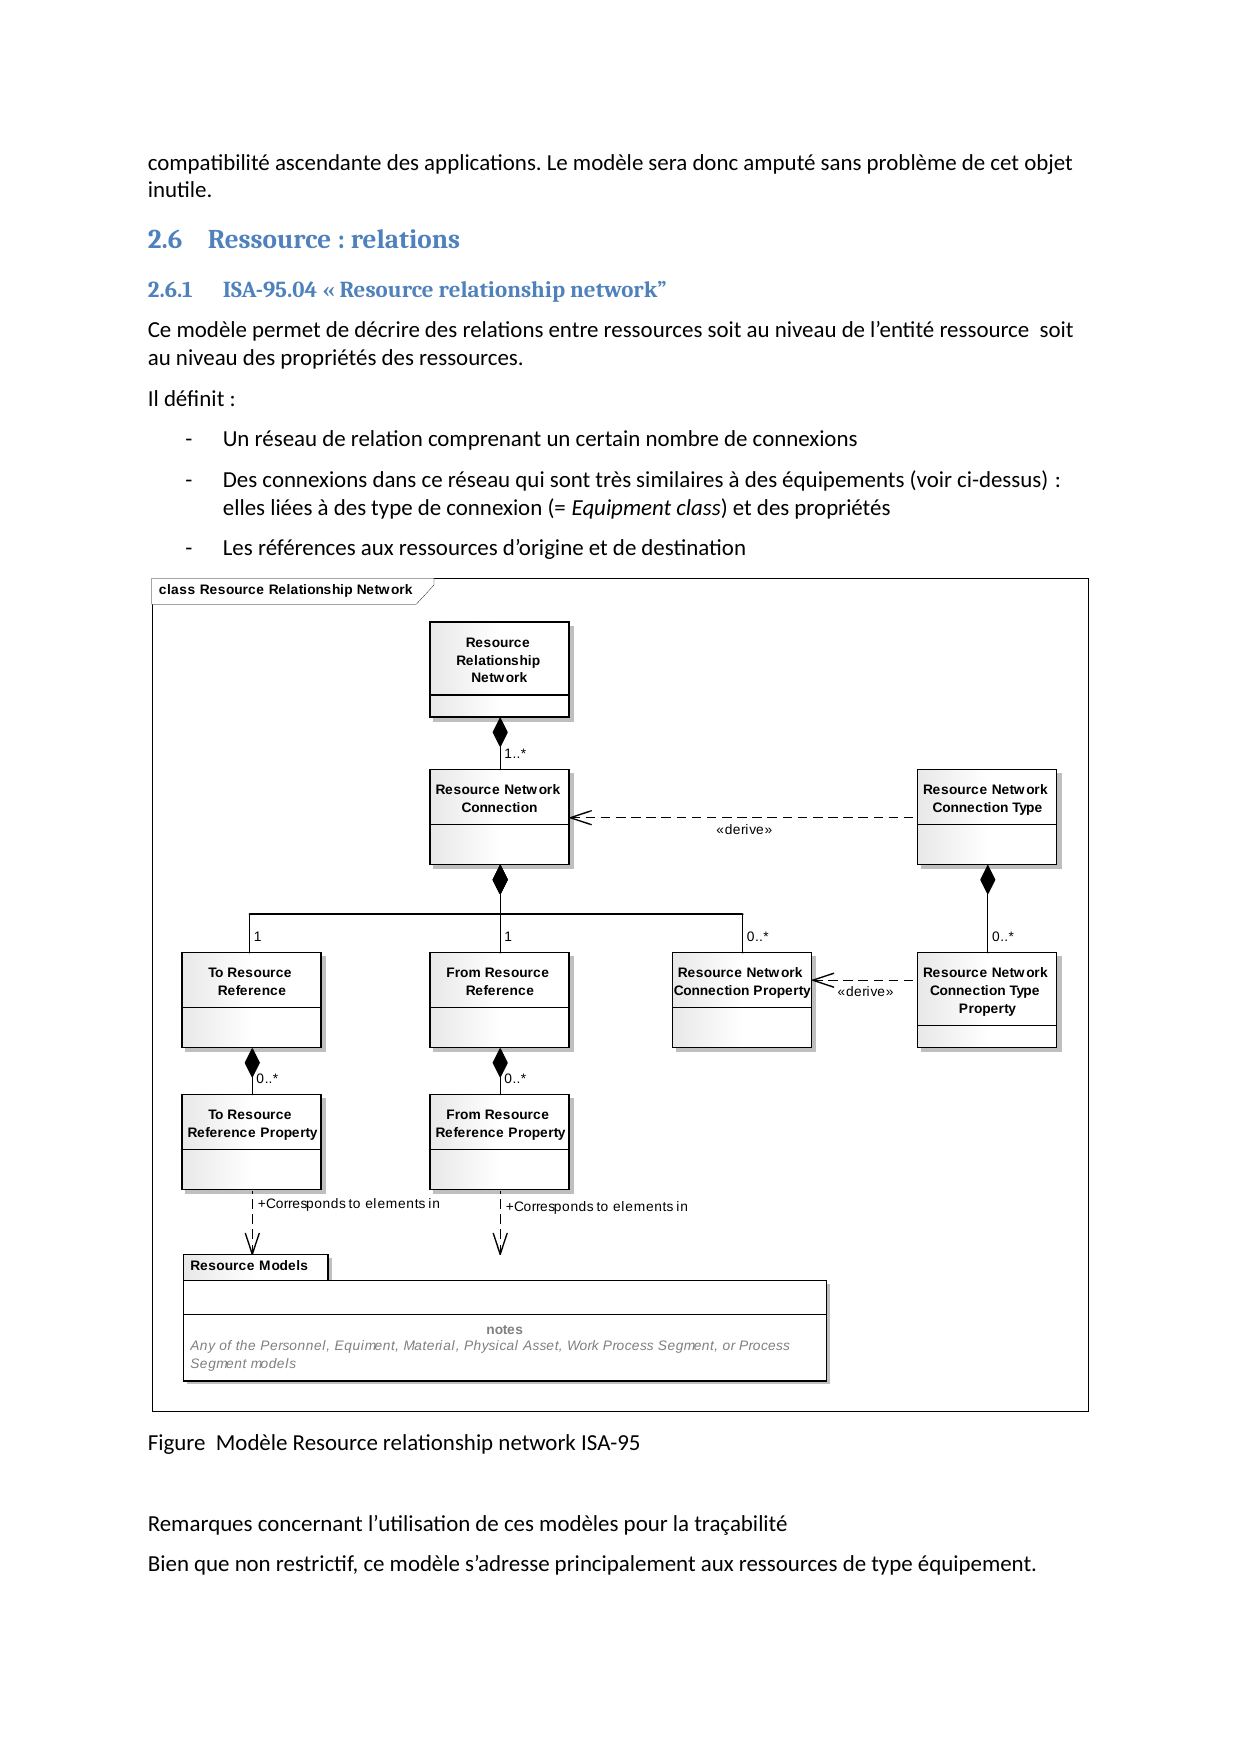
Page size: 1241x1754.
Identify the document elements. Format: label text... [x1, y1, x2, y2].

list Des connexions dans ce réseau qui sont très similaires à des équipements (voir ci-dessus) : elles liées à des type de connexion (= Equipment class) et des propriétés [185, 465, 1093, 521]
list Les références aux ressources d’origine et de destination [185, 533, 1093, 561]
subtitle Ressource : relations [148, 224, 1093, 256]
list Un réseau de relation comprenant un certain nombre de connexions [185, 424, 1093, 452]
text Bien que non restrictif, ce modèle s’adresse principalement aux ressources de type équipement. [148, 1549, 1093, 1577]
text compatibilité ascendante des applications. Le modèle sera donc amputé sans problème de cet objet inutile. [148, 148, 1093, 204]
text Il définit : [148, 384, 1093, 412]
text Remarques concernant l’utilisation de ces modèles pour la traçabilité [148, 1509, 1093, 1537]
text Figure Modèle Resource relationship network ISA-95 [148, 1428, 1093, 1456]
text Ce modèle permet de décrire des relations entre ressources soit au niveau de l’entité ressource soit au niveau des propriétés des ressources. [148, 315, 1093, 371]
subtitle ISA-95.04 « Resource relationship network” [148, 276, 1093, 303]
